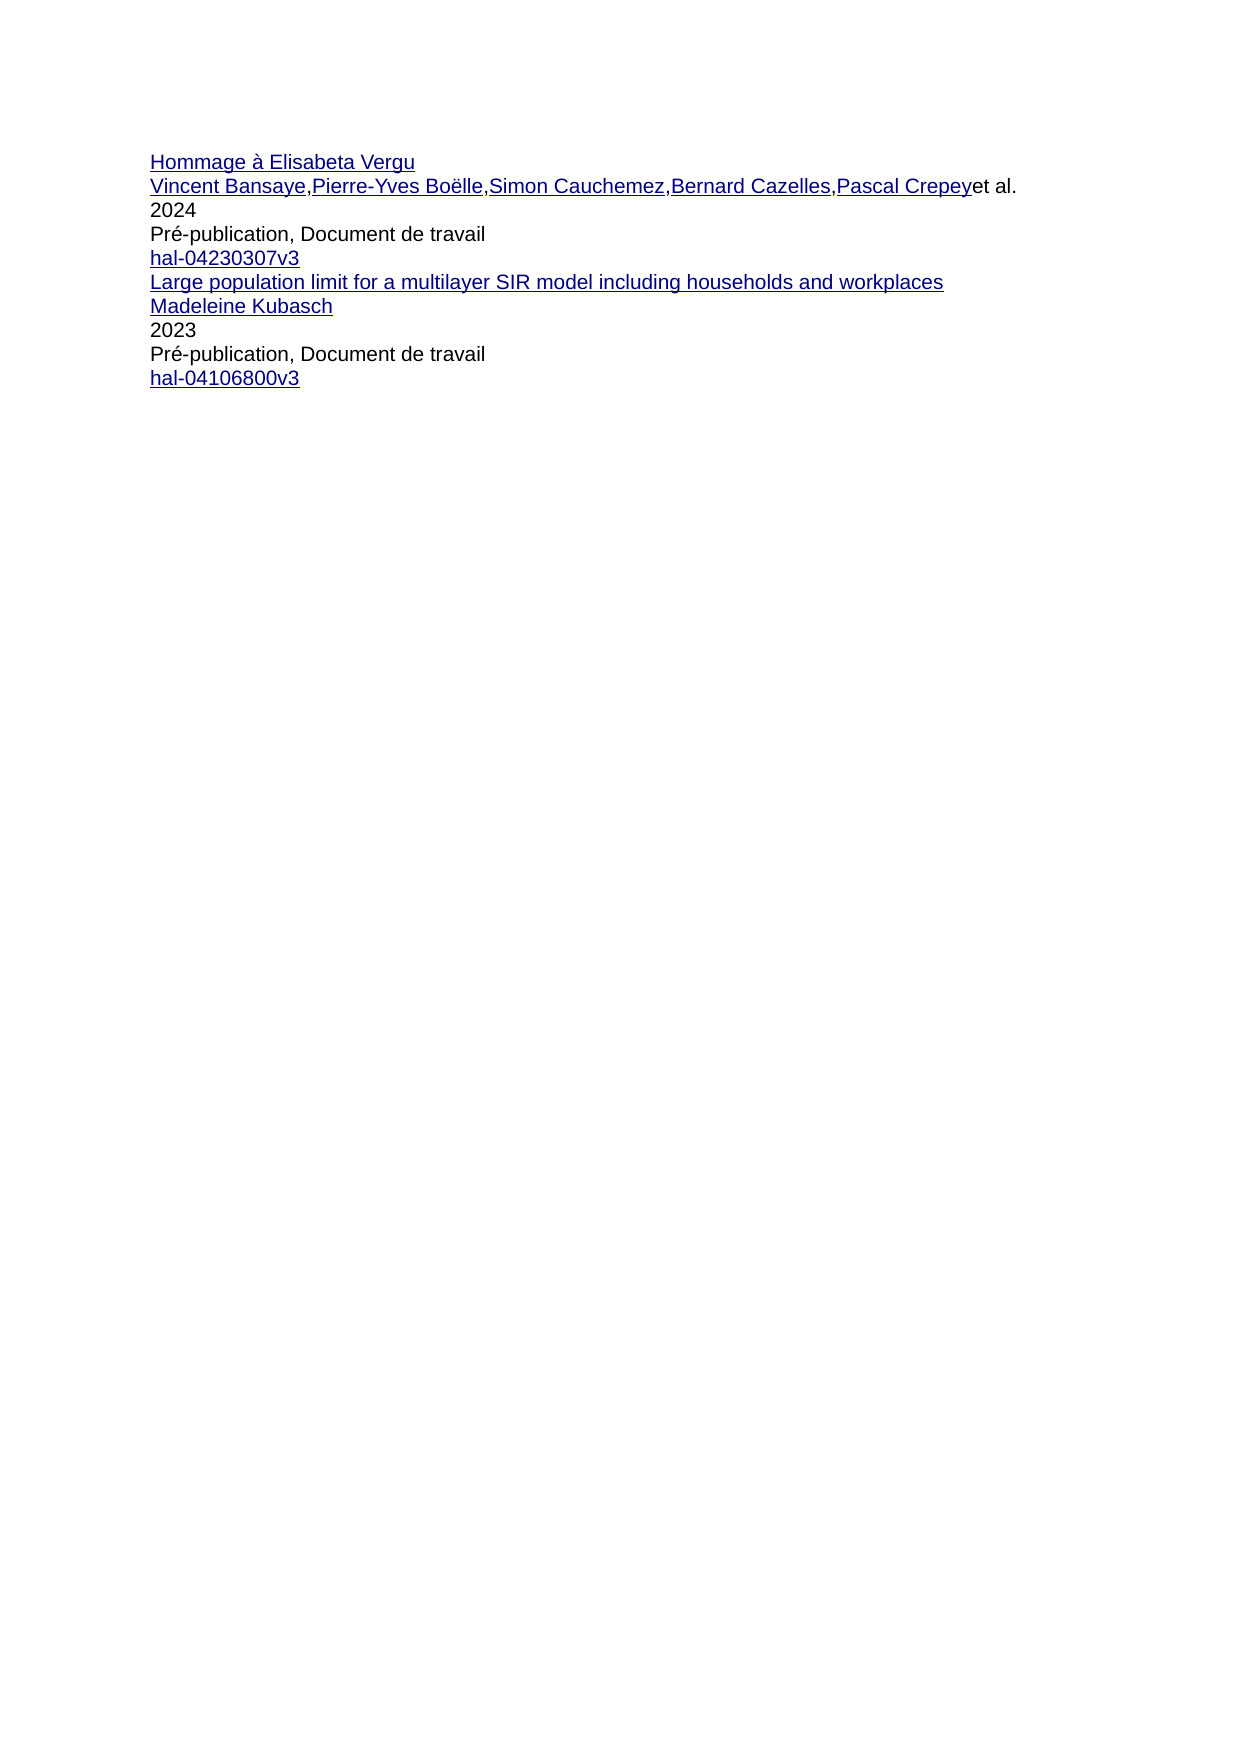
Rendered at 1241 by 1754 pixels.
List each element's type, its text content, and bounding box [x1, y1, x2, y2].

table_cell Hommage à Elisabeta Vergu Vincent Bansaye,Pierre-Yves Boëlle,Simon Cauchemez,Bernard Cazelles,Pascal Crepeyet al. 2024 Pré-publication, Document de travail hal-04230307v3 [150, 150, 1090, 270]
table_cell Large population limit for a multilayer SIR model including households and workplaces Madeleine Kubasch 2023 Pré-publication, Document de travail hal-04106800v3 [150, 270, 1090, 389]
